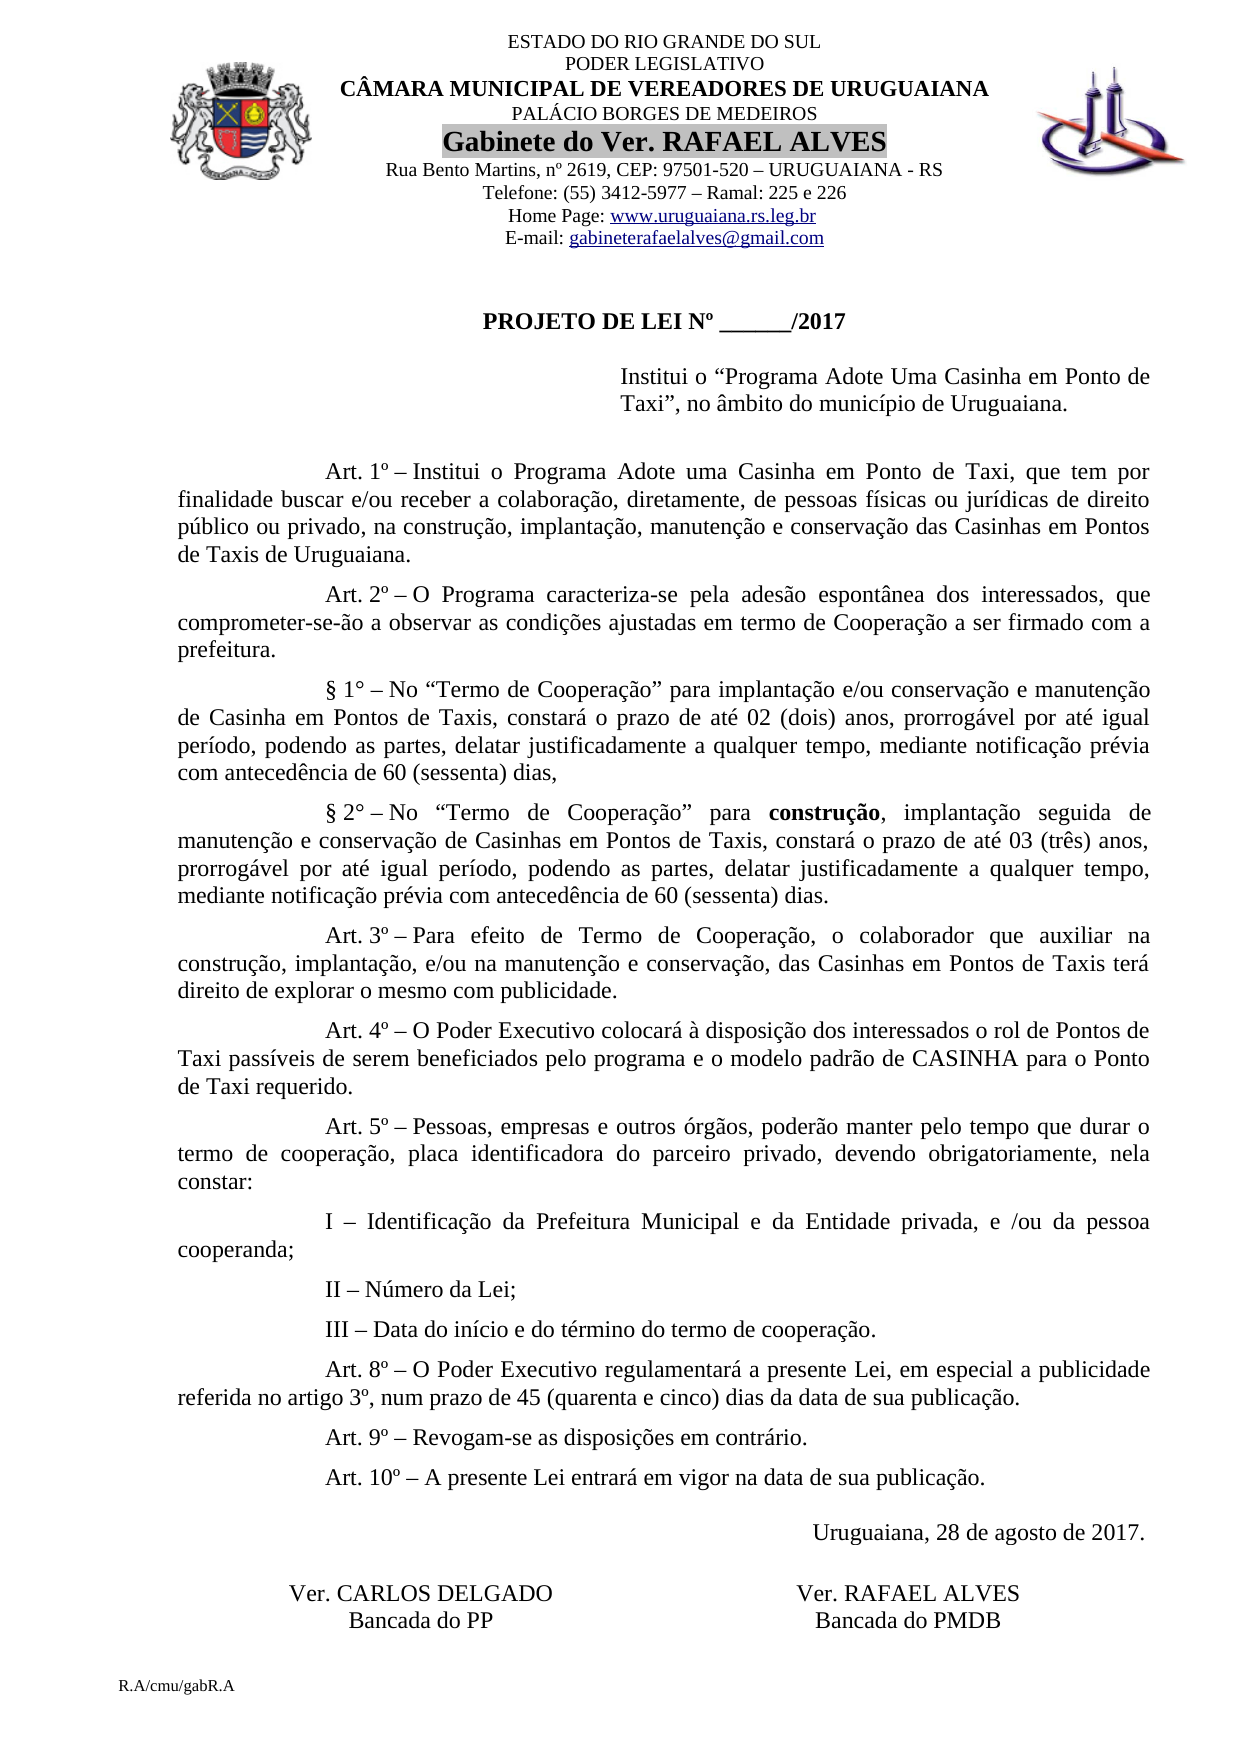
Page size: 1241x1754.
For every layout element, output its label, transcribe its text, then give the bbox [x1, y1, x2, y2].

text Art. 10º – A presente Lei entrará em vigor na data de sua publicação. [177, 1463, 1152, 1490]
text I – Identificação da Prefeitura Municipal e da Entidade privada, e /ou da pessoa cooperanda; [177, 1207, 1152, 1262]
text Art. 5º – Pessoas, empresas e outros órgãos, poderão manter pelo tempo que durar o termo de cooperação, placa identificadora do parceiro privado, devendo obrigatoriamente, nela constar: [177, 1112, 1152, 1195]
text III – Data do início e do término do termo de cooperação. [177, 1315, 1152, 1343]
text Art. 8º – O Poder Executivo regulamentará a presente Lei, em especial a publicidade referida no artigo 3º, num prazo de 45 (quarenta e cinco) dias da data de sua publicação. [177, 1355, 1152, 1410]
text II – Número da Lei; [177, 1275, 1152, 1302]
text Uruguaiana, 28 de agosto de 2017. [177, 1518, 1152, 1545]
text Art. 1º – Institui o Programa Adote uma Casinha em Ponto de Taxi, que tem por finalidade buscar e/ou receber a colaboração, diretamente, de pessoas físicas ou jurídicas de direito público ou privado, na construção, implantação, manutenção e conservação das Casinhas em Pontos de Taxis de Uruguaiana. [177, 457, 1152, 568]
text PROJETO DE LEI Nº ______/2017 [177, 307, 1152, 334]
text Art. 2º – O Programa caracteriza-se pela adesão espontânea dos interessados, que comprometer-se-ão a observar as condições ajustadas em termo de Cooperação a ser firmado com a prefeitura. [177, 580, 1152, 663]
text Art. 9º – Revogam-se as disposições em contrário. [177, 1423, 1152, 1450]
text § 1° – No “Termo de Cooperação” para implantação e/ou conservação e manutenção de Casinha em Pontos de Taxis, constará o prazo de até 02 (dois) anos, prorrogável por até igual período, podendo as partes, delatar justificadamente a qualquer tempo, mediante notificação prévia com antecedência de 60 (sessenta) dias, [177, 675, 1152, 786]
table_header Ver. RAFAEL ALVES Bancada do PMDB [665, 1546, 1152, 1640]
picture [170, 62, 312, 180]
text § 2° – No “Termo de Cooperação” para construção, implantação seguida de manutenção e conservação de Casinhas em Pontos de Taxis, constará o prazo de até 03 (três) anos, prorrogável por até igual período, podendo as partes, delatar justificadamente a qualquer tempo, mediante notificação prévia com antecedência de 60 (sessenta) dias. [177, 798, 1152, 909]
table_header Ver. CARLOS DELGADO Bancada do PP [178, 1546, 664, 1640]
text Art. 4º – O Poder Executivo colocará à disposição dos interessados o rol de Pontos de Taxi passíveis de serem beneficiados pelo programa e o modelo padrão de CASINHA para o Ponto de Taxi requerido. [177, 1017, 1152, 1099]
picture [1032, 62, 1188, 181]
text Institui o “Programa Adote Uma Casinha em Ponto de Taxi”, no âmbito do município de Uruguaiana. [620, 362, 1152, 417]
text Art. 3º – Para efeito de Termo de Cooperação, o colaborador que auxiliar na construção, implantação, e/ou na manutenção e conservação, das Casinhas em Pontos de Taxis terá direito de explorar o mesmo com publicidade. [177, 921, 1152, 1004]
